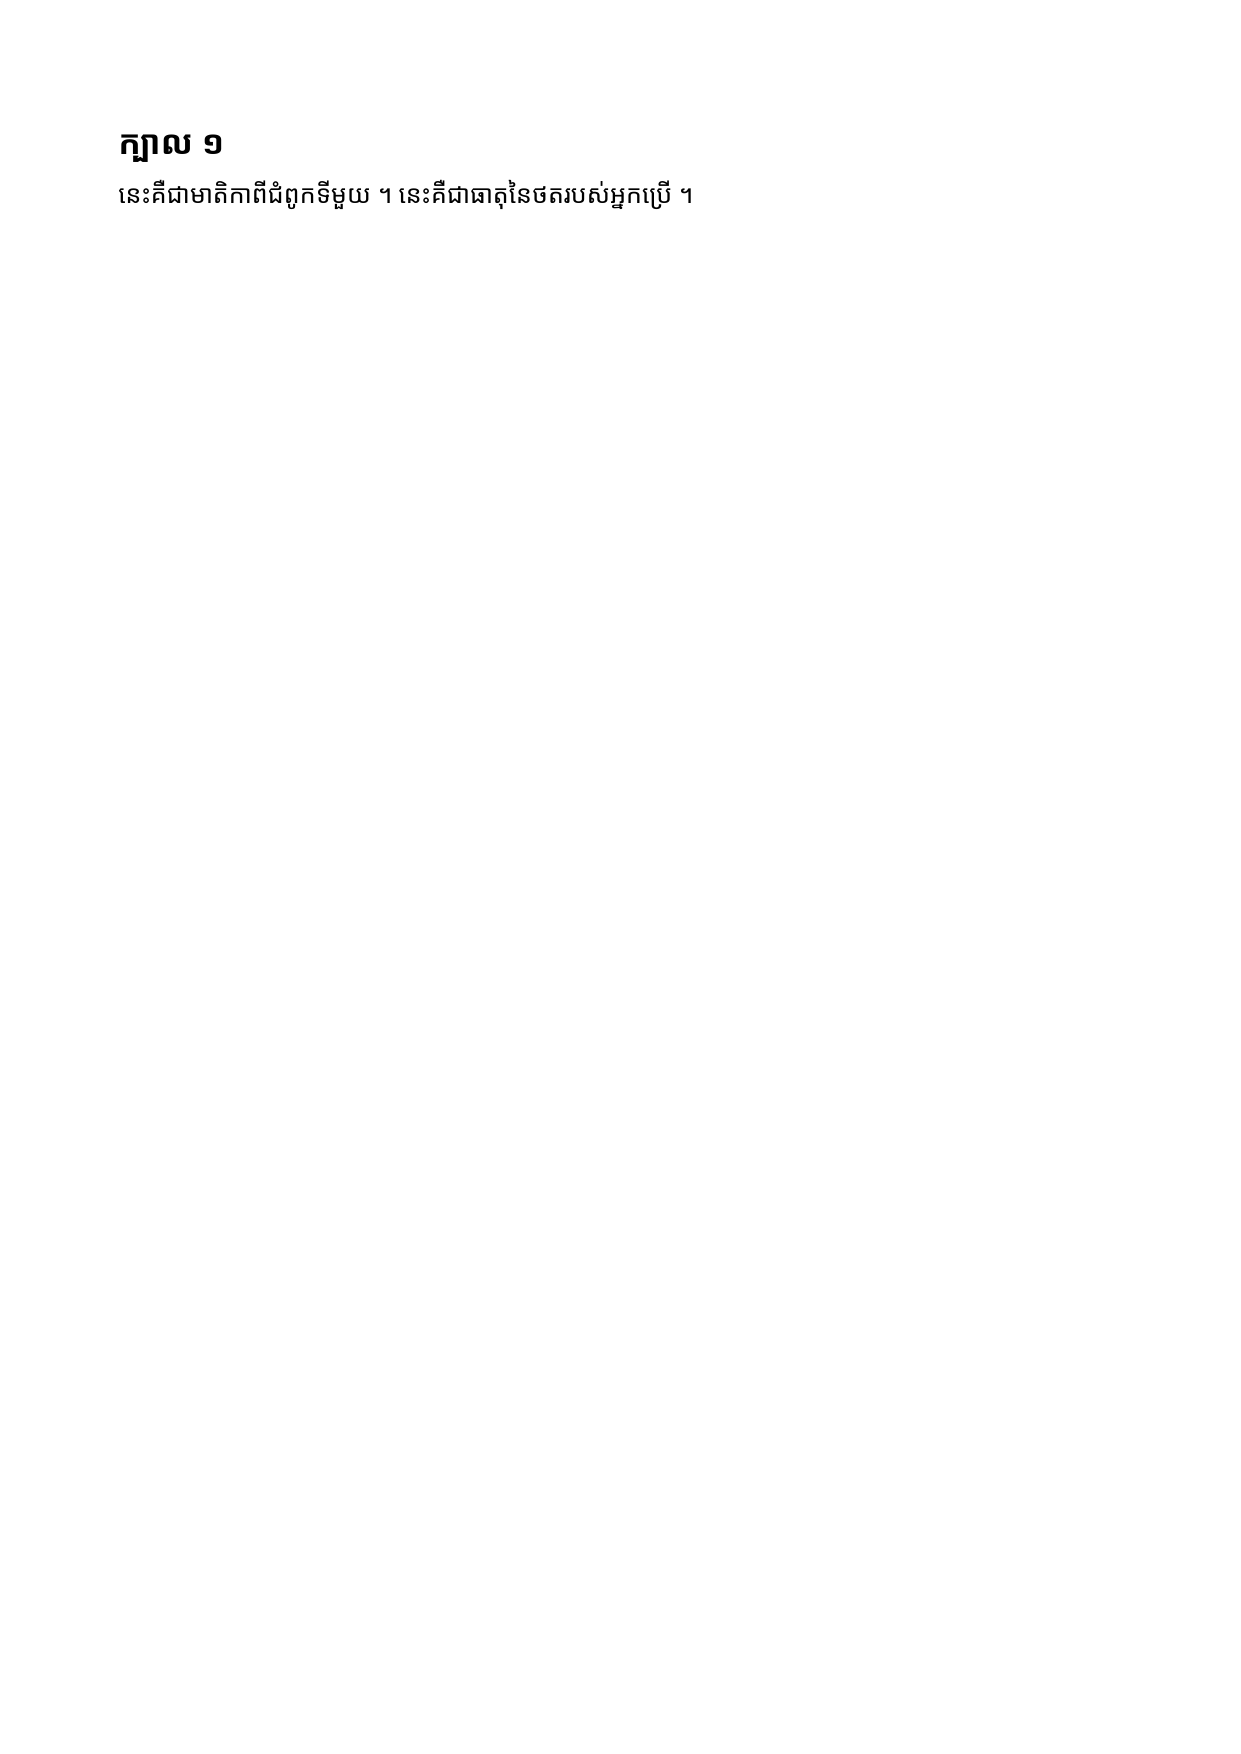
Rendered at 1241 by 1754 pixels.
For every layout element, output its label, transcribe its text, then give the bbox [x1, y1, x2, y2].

text នេះ​គឺ​ជា​មាតិកា​ពី​ជំពូក​ទីមួយ ។ នេះ​គឺ​ជា​ធាតុនៃ​​ថត​របស់​អ្នក​ប្រើ​ ។ [118, 177, 1122, 239]
subtitle ក្បាល ១ [118, 118, 1122, 164]
